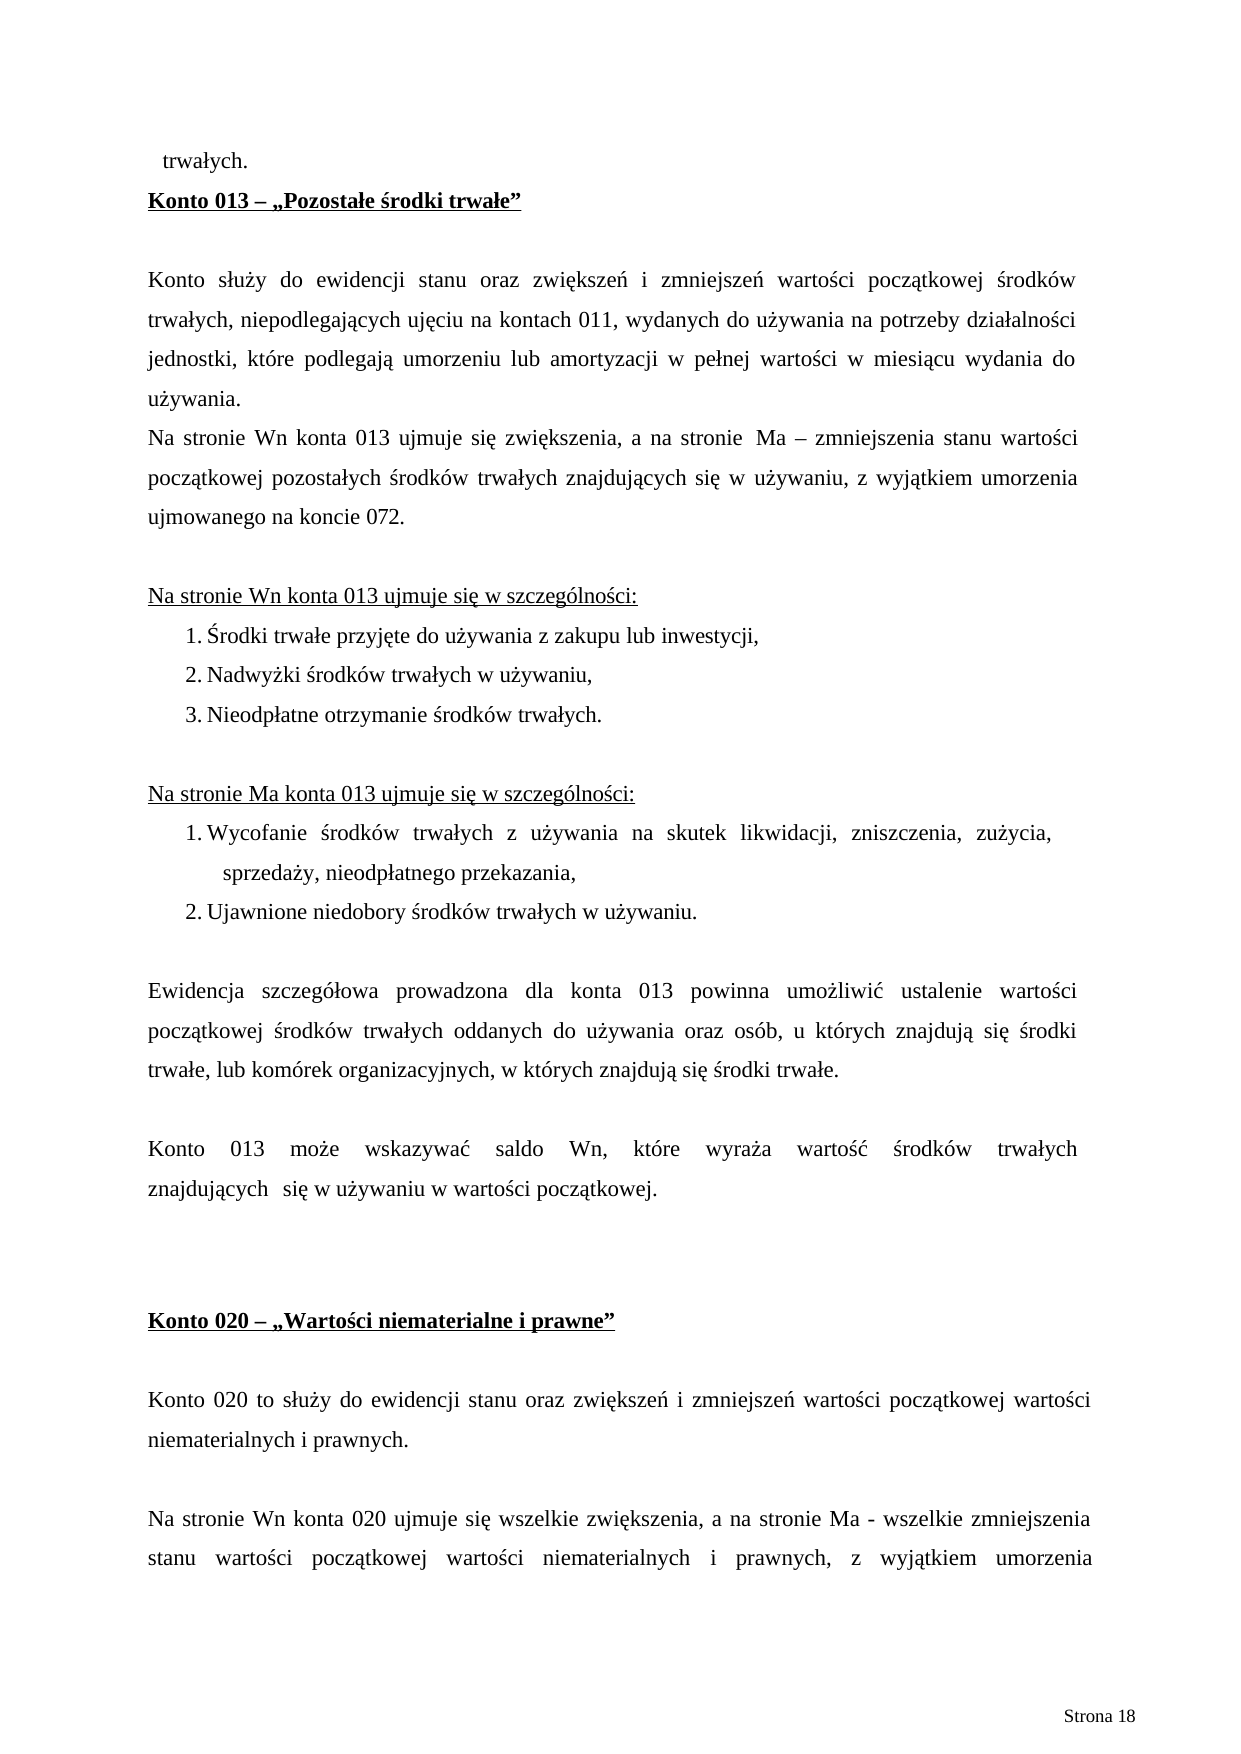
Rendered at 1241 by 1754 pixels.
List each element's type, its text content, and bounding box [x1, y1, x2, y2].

text trwałych. [162, 148, 1078, 174]
text Na stronie Wn konta 020 ujmuje się wszelkie zwiększenia, a na stronie Ma - wszelkie zmniejszenia stanu wartości początkowej wartości niematerialnych i prawnych, z wyjątkiem umorzenia [148, 1504, 1093, 1570]
list Środki trwałe przyjęte do używania z zakupu lub inwestycji, [185, 622, 1093, 648]
list Ujawnione niedobory środków trwałych w używaniu. [185, 898, 1093, 925]
text Konto 020 to służy do ewidencji stanu oraz zwiększeń i zmniejszeń wartości początkowej wartości niematerialnych i prawnych. [148, 1386, 1093, 1452]
text Konto służy do ewidencji stanu oraz zwiększeń i zmniejszeń wartości początkowej środków trwałych, niepodlegających ujęciu na kontach 011, wydanych do używania na potrzeby działalności jednostki, które podlegają umorzeniu lub amortyzacji w pełnej wartości w miesiącu wydania do używania. [148, 266, 1078, 411]
text Ewidencja szczegółowa prowadzona dla konta 013 powinna umożliwić ustalenie wartości początkowej środków trwałych oddanych do używania oraz osób, u których znajdują się środki trwałe, lub komórek organizacyjnych, w których znajdują się środki trwałe. [148, 977, 1078, 1083]
text Na stronie Ma konta 013 ujmuje się w szczególności: [148, 780, 1093, 806]
text Na stronie Wn konta 013 ujmuje się w szczególności: [148, 582, 1093, 608]
subtitle Konto 020 – „Wartości niematerialne i prawne” [148, 1307, 1093, 1333]
list Wycofanie środków trwałych z używania na skutek likwidacji, zniszczenia, zużycia, sprzedaży, nieodpłatnego przekazania, [185, 819, 1078, 885]
text Konto 013 może wskazywać saldo Wn, które wyraża wartość środków trwałych znajdujących się w używaniu w wartości początkowej. [148, 1135, 1078, 1201]
subtitle Konto 013 – „Pozostałe środki trwałe” [148, 187, 1093, 213]
text Na stronie Wn konta 013 ujmuje się zwiększenia, a na stronie Ma – zmniejszenia stanu wartości początkowej pozostałych środków trwałych znajdujących się w używaniu, z wyjątkiem umorzenia ujmowanego na koncie 072. [148, 424, 1078, 529]
list Nadwyżki środków trwałych w używaniu, [185, 661, 1093, 687]
list Nieodpłatne otrzymanie środków trwałych. [185, 701, 1093, 727]
